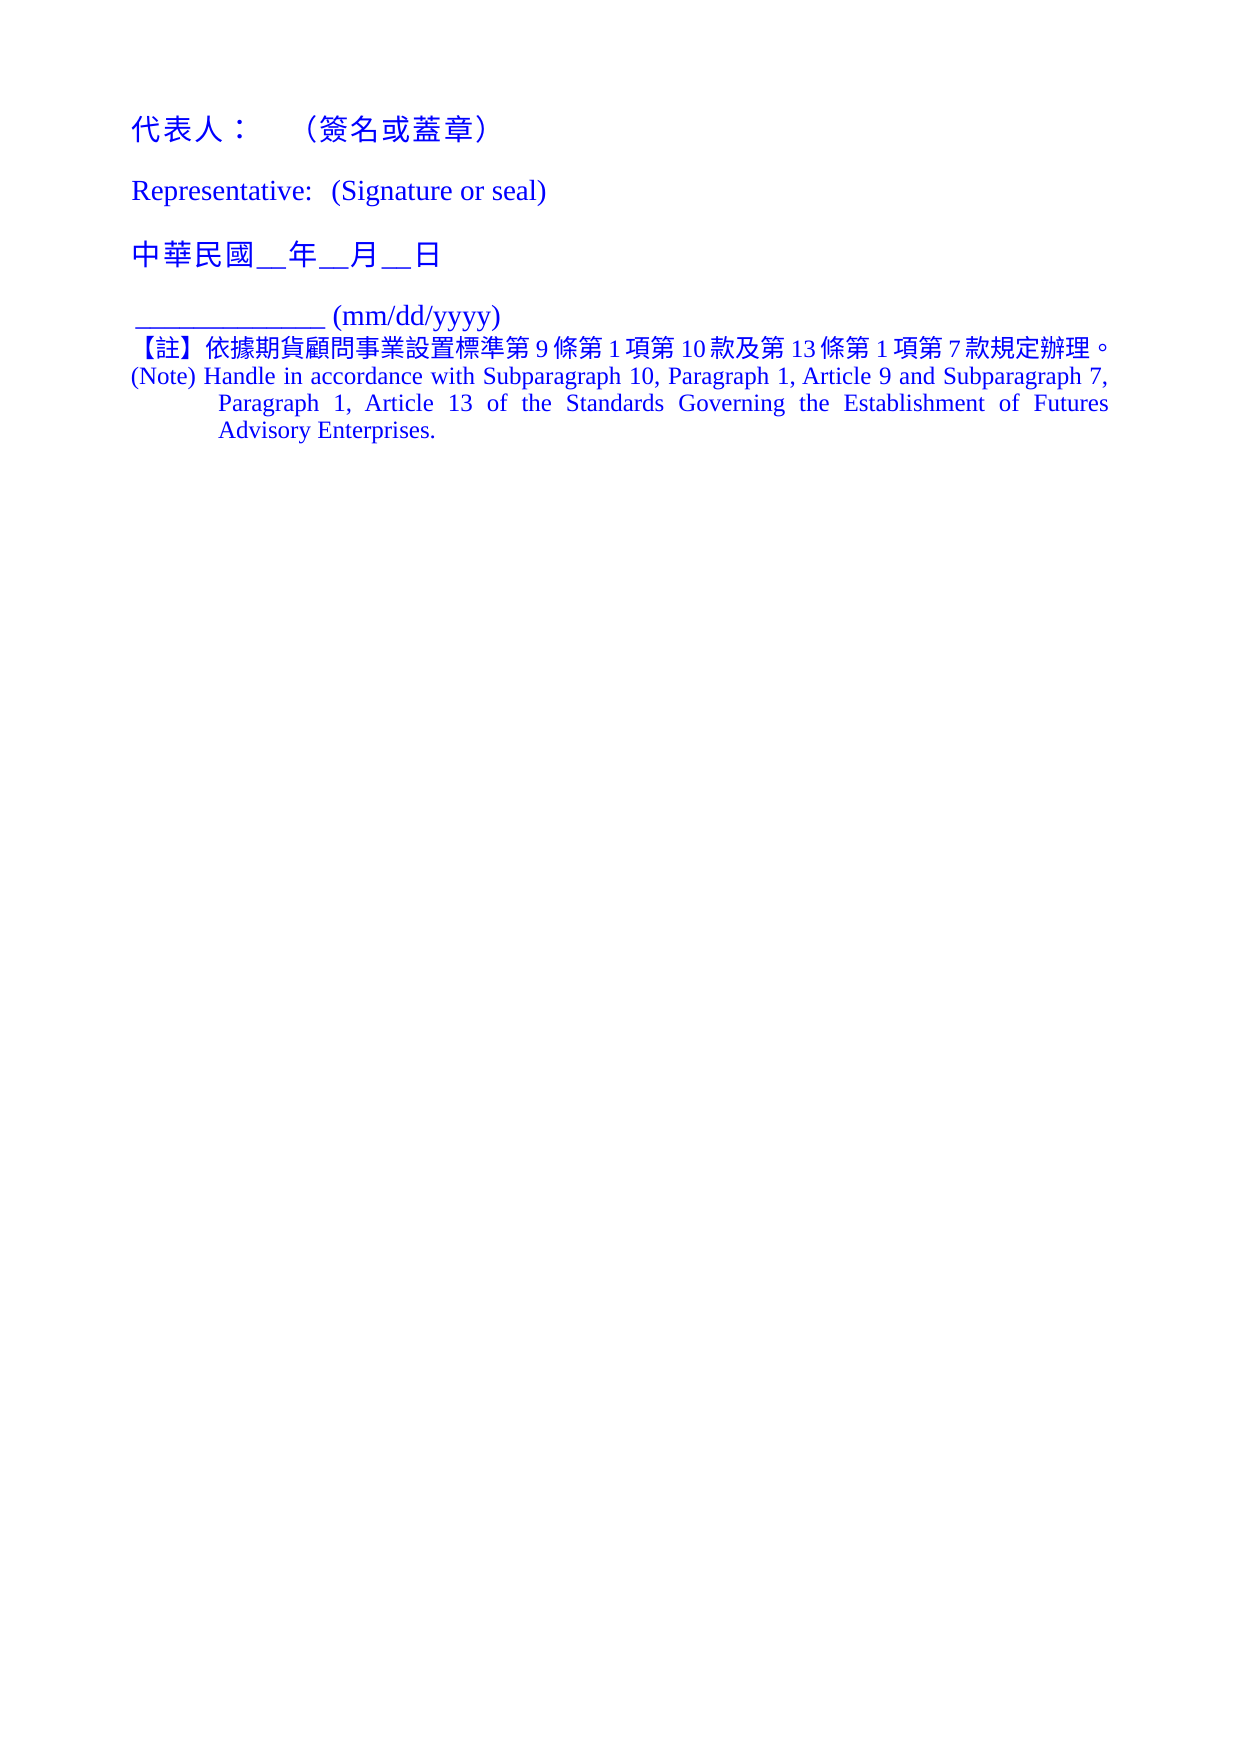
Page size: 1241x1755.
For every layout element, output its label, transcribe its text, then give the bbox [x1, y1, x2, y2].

text (Note) Handle in accordance with Subparagraph 10, Paragraph 1, Article 9 and Subparagraph 7, Paragraph 1, Article 13 of the Standards Governing the Establishment of Futures Advisory Enterprises. [131, 363, 1110, 444]
text _____________ (mm/dd/yyyy) [131, 273, 1110, 336]
text 【註】依據期貨顧問事業設置標準第9條第1項第10款及第13條第1項第7款規定辦理。 [131, 336, 1110, 363]
text 代表人： （簽名或蓋章） [131, 86, 1110, 148]
text Representative: (Signature or seal) [131, 148, 1110, 211]
text 中華民國__年__月__日 [131, 211, 1110, 273]
